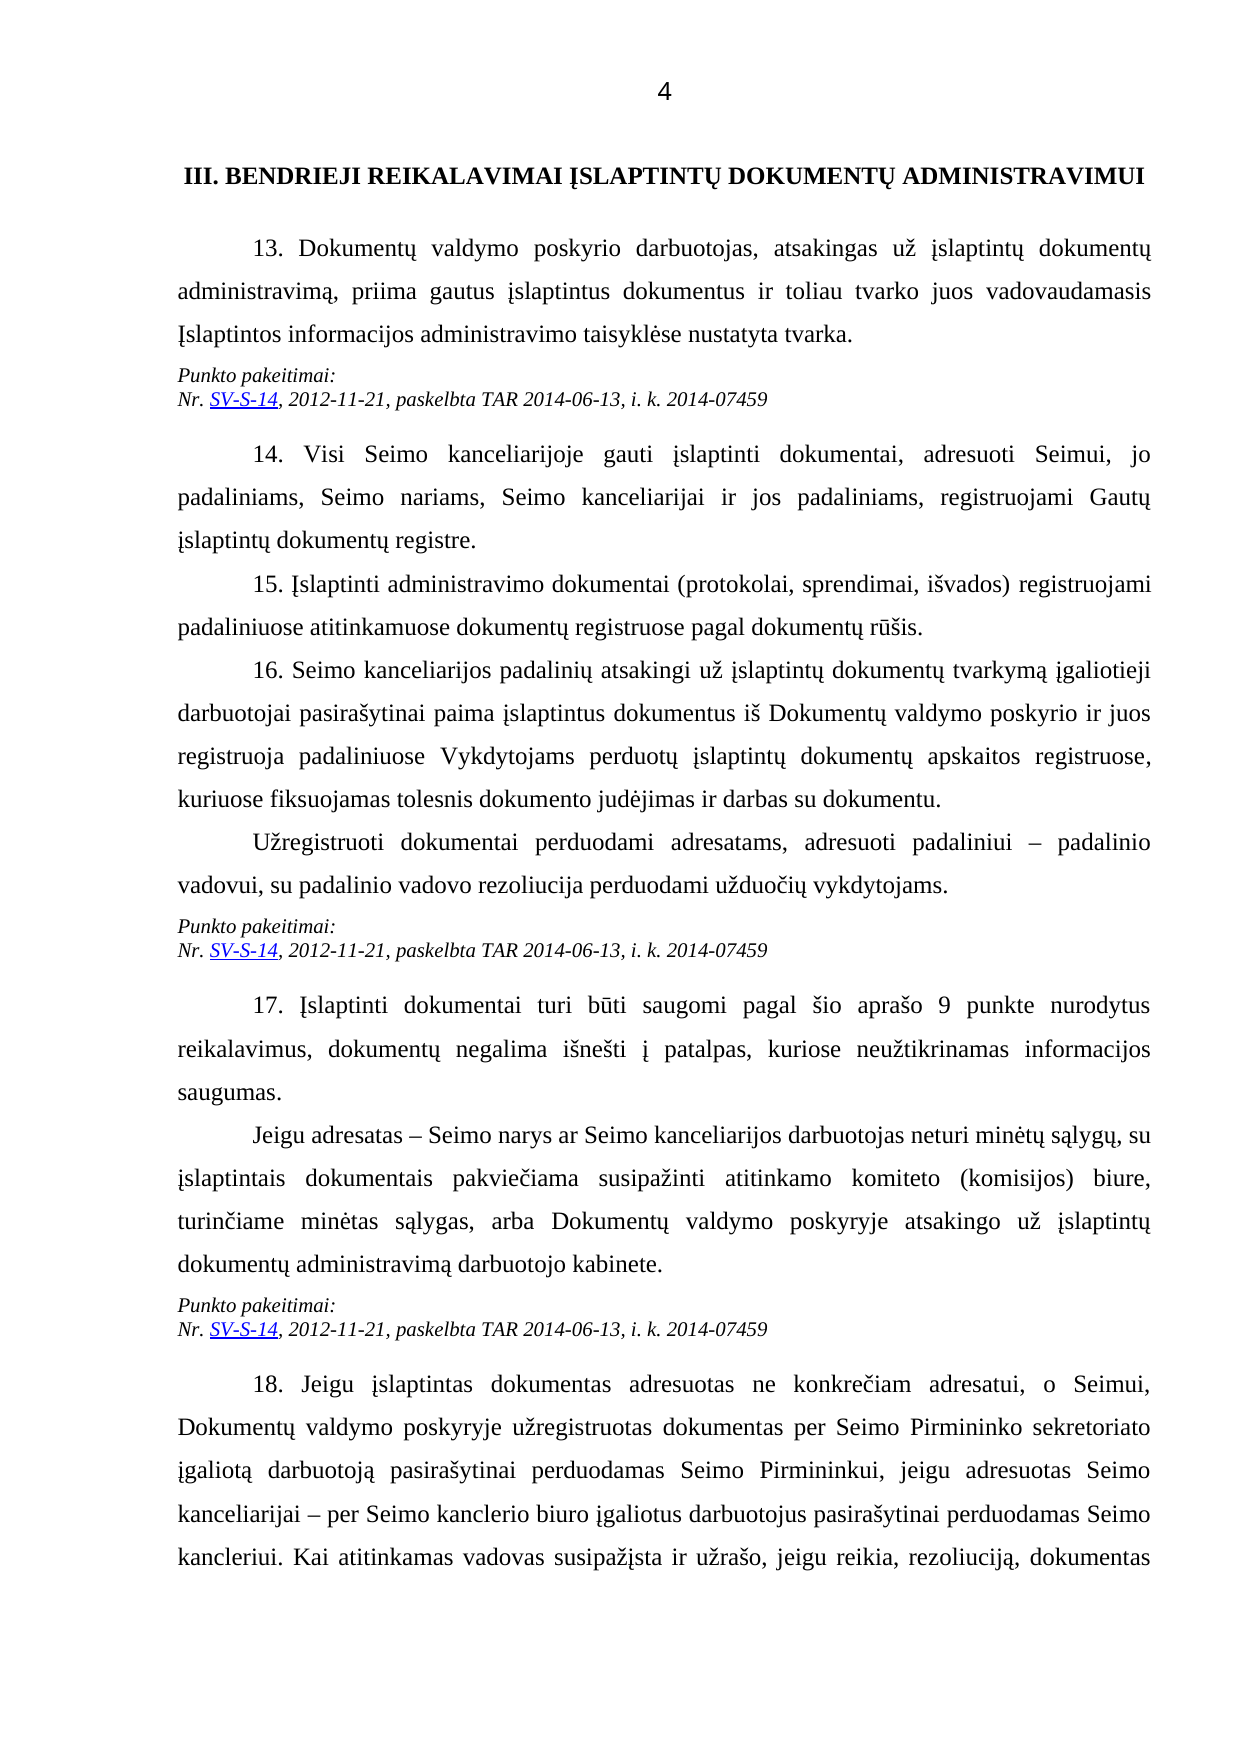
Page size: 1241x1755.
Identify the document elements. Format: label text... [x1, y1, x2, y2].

text Užregistruoti dokumentai perduodami adresatams, adresuoti padaliniui – padalinio vadovui, su padalinio vadovo rezoliucija perduodami užduočių vykdytojams. [177, 827, 1152, 899]
text Punkto pakeitimai: [177, 362, 1152, 387]
text 14. Visi Seimo kanceliarijoje gauti įslaptinti dokumentai, adresuoti Seimui, jo padaliniams, Seimo nariams, Seimo kanceliarijai ir jos padaliniams, registruojami Gautų įslaptintų dokumentų registre. [177, 439, 1152, 554]
text Nr. SV-S-14, 2012-11-21, paskelbta TAR 2014-06-13, i. k. 2014-07459 [177, 387, 1152, 411]
text 17. Įslaptinti dokumentai turi būti saugomi pagal šio aprašo 9 punkte nurodytus reikalavimus, dokumentų negalima išnešti į patalpas, kuriose neužtikrinamas informacijos saugumas. [177, 991, 1152, 1106]
text Jeigu adresatas – Seimo narys ar Seimo kanceliarijos darbuotojas neturi minėtų sąlygų, su įslaptintais dokumentais pakviečiama susipažinti atitinkamo komiteto (komisijos) biure, turinčiame minėtas sąlygas, arba Dokumentų valdymo poskyryje atsakingo už įslaptintų dokumentų administravimą darbuotojo kabinete. [177, 1120, 1152, 1278]
text Nr. SV-S-14, 2012-11-21, paskelbta TAR 2014-06-13, i. k. 2014-07459 [177, 1317, 1152, 1341]
text 16. Seimo kanceliarijos padalinių atsakingi už įslaptintų dokumentų tvarkymą įgaliotieji darbuotojai pasirašytinai paima įslaptintus dokumentus iš Dokumentų valdymo poskyrio ir juos registruoja padaliniuose Vykdytojams perduotų įslaptintų dokumentų apskaitos registruose, kuriuose fiksuojamas tolesnis dokumento judėjimas ir darbas su dokumentu. [177, 655, 1152, 813]
text 18. Jeigu įslaptintas dokumentas adresuotas ne konkrečiam adresatui, o Seimui, Dokumentų valdymo poskyryje užregistruotas dokumentas per Seimo Pirmininko sekretoriato įgaliotą darbuotoją pasirašytinai perduodamas Seimo Pirmininkui, jeigu adresuotas Seimo kanceliarijai – per Seimo kanclerio biuro įgaliotus darbuotojus pasirašytinai perduodamas Seimo kancleriui. Kai atitinkamas vadovas susipažįsta ir užrašo, jeigu reikia, rezoliuciją, dokumentas [177, 1369, 1152, 1571]
text 13. Dokumentų valdymo poskyrio darbuotojas, atsakingas už įslaptintų dokumentų administravimą, priima gautus įslaptintus dokumentus ir toliau tvarko juos vadovaudamasis Įslaptintos informacijos administravimo taisyklėse nustatyta tvarka. [177, 233, 1152, 348]
text Punkto pakeitimai: [177, 914, 1152, 938]
text Punkto pakeitimai: [177, 1292, 1152, 1317]
text Nr. SV-S-14, 2012-11-21, paskelbta TAR 2014-06-13, i. k. 2014-07459 [177, 938, 1152, 962]
text 15. Įslaptinti administravimo dokumentai (protokolai, sprendimai, išvados) registruojami padaliniuose atitinkamuose dokumentų registruose pagal dokumentų rūšis. [177, 569, 1152, 641]
text III. BENDRIEJI REIKALAVIMAI ĮSLAPTINTŲ DOKUMENTŲ ADMINISTRAVIMUI [177, 161, 1152, 190]
